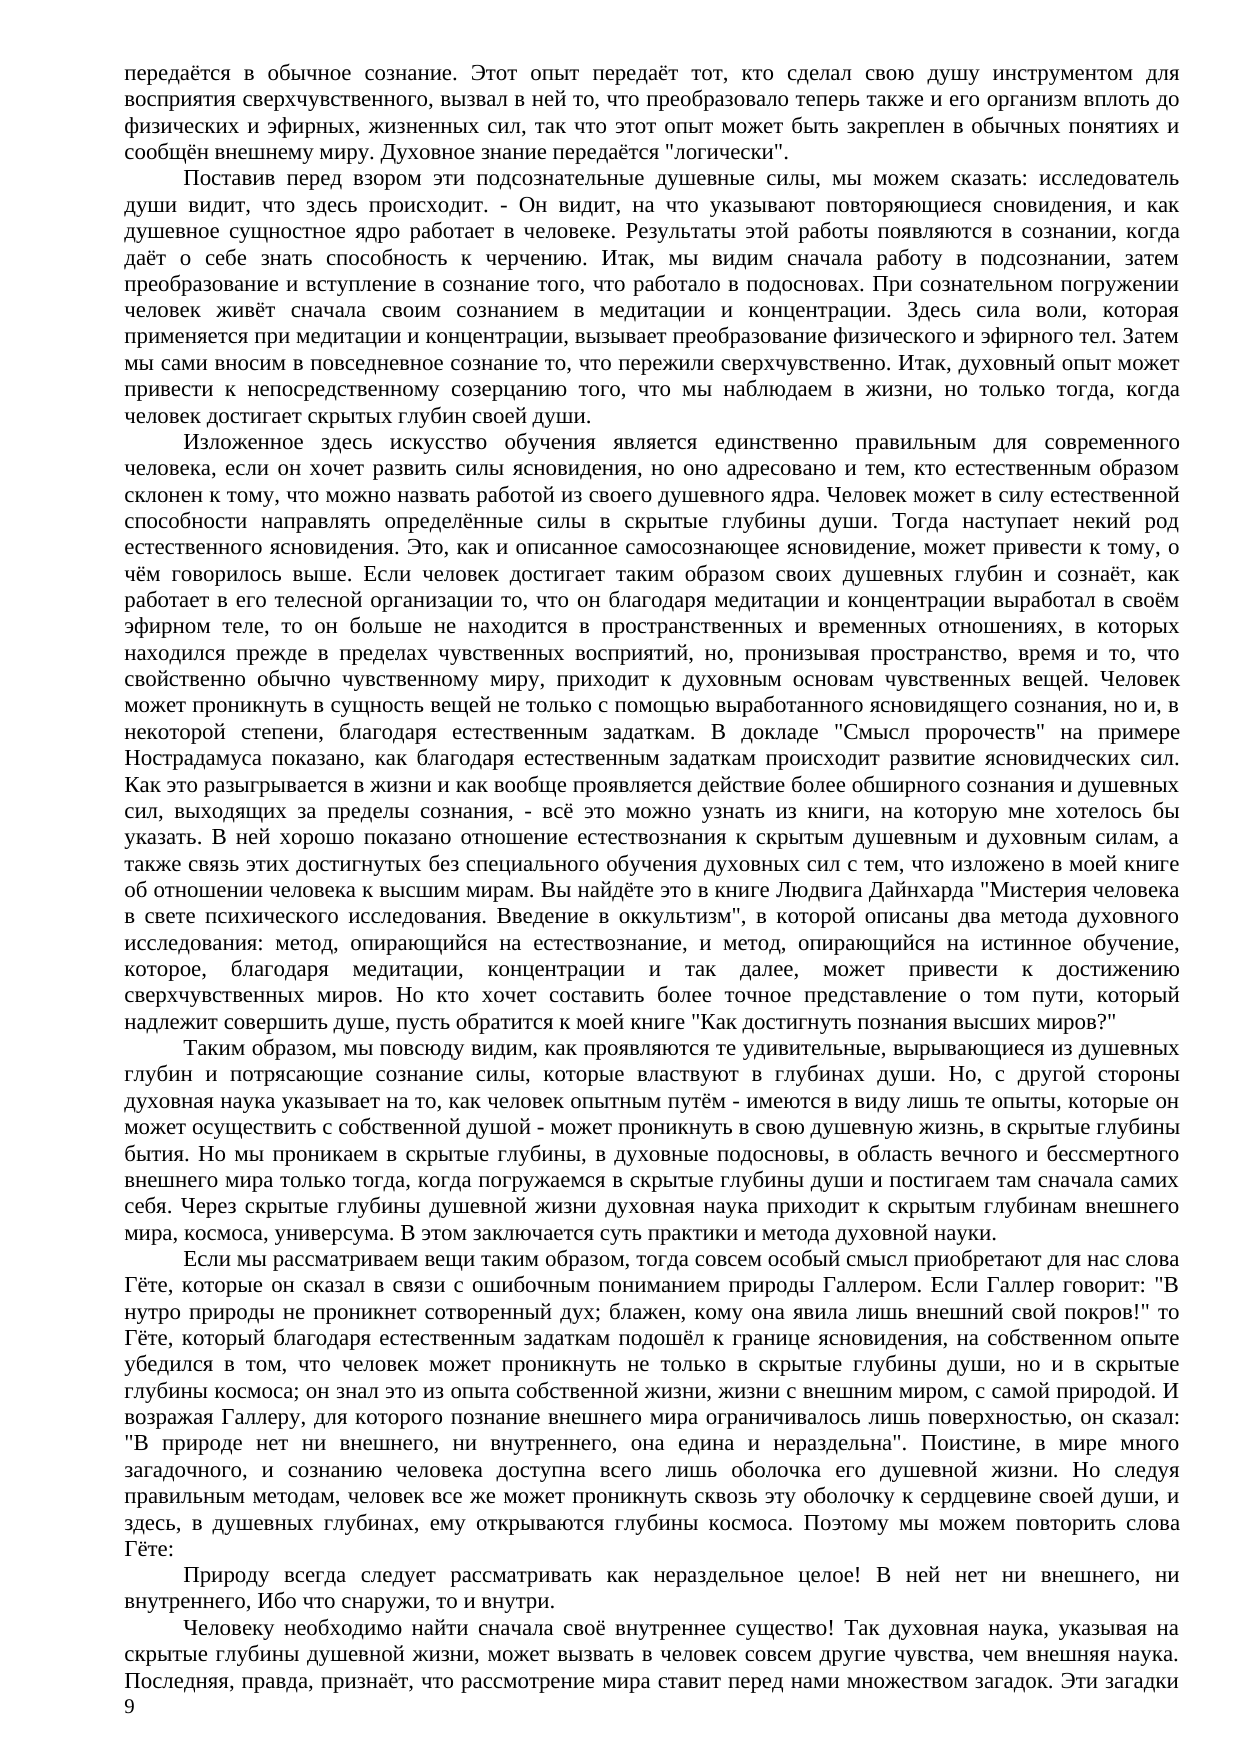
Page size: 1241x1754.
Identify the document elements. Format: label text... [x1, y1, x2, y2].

text Природу всегда следует рассматривать как нераздельное целое! В ней нет ни внешнего, ни внутреннего, Ибо что снаружи, то и внутри. [124, 1561, 1181, 1614]
text Таким образом, мы повсюду видим, как проявляются те удивительные, вырывающиеся из душевных глубин и потрясающие сознание силы, которые властвуют в глубинах души. Но, с другой стороны духовная наука указывает на то, как человек опытным путём - имеются в виду лишь те опыты, которые он может осуществить с собственной душой - может проникнуть в свою душевную жизнь, в скрытые глубины бытия. Но мы проникаем в скрытые глубины, в духовные подосновы, в область вечного и бессмертного внешнего мира только тогда, когда погружаемся в скрытые глубины души и постигаем там сначала самих себя. Через скрытые глубины душевной жизни духовная наука приходит к скрытым глубинам внешнего мира, космоса, универсума. В этом заключается суть практики и метода духовной науки. [124, 1034, 1181, 1245]
text передаётся в обычное сознание. Этот опыт передаёт тот, кто сделал свою душу инструментом для восприятия сверхчувственного, вызвал в ней то, что преобразовало теперь также и его организм вплоть до физических и эфирных, жизненных сил, так что этот опыт может быть закреплен в обычных понятиях и сообщён внешнему миру. Духовное знание передаётся "логически". [124, 59, 1181, 164]
text Изложенное здесь искусство обучения является единственно правильным для современного человека, если он хочет развить силы ясновидения, но оно адресовано и тем, кто естественным образом склонен к тому, что можно назвать работой из своего душевного ядра. Человек может в силу естественной способности направлять определённые силы в скрытые глубины души. Тогда наступает некий род естественного ясновидения. Это, как и описанное самосознающее ясновидение, может привести к тому, о чём говорилось выше. Если человек достигает таким образом своих душевных глубин и сознаёт, как работает в его телесной организации то, что он благодаря медитации и концентрации выработал в своём эфирном теле, то он больше не находится в пространственных и временных отношениях, в которых находился прежде в пределах чувственных восприятий, но, пронизывая пространство, время и то, что свойственно обычно чувственному миру, приходит к духовным основам чувственных вещей. Человек может проникнуть в сущность вещей не только с помощью выработанного ясновидящего сознания, но и, в некоторой степени, благодаря естественным задаткам. В докладе "Смысл пророчеств" на примере Нострадамуса показано, как благодаря естественным задаткам происходит развитие ясновидческих сил. Как это разыгрывается в жизни и как вообще проявляется действие более обширного сознания и душевных сил, выходящих за пределы сознания, - всё это можно узнать из книги, на которую мне хотелось бы указать. В ней хорошо показано отношение естествознания к скрытым душевным и духовным силам, а также связь этих достигнутых без специального обучения духовных сил с тем, что изложено в моей книге об отношении человека к высшим мирам. Вы найдёте это в книге Людвига Дайнхарда "Мистерия человека в свете психического исследования. Введение в оккультизм", в которой описаны два метода духовного исследования: метод, опирающийся на естествознание, и метод, опирающийся на истинное обучение, которое, благодаря медитации, концентрации и так далее, может привести к достижению сверхчувственных миров. Но кто хочет составить более точное представление о том пути, который надлежит совершить душе, пусть обратится к моей книге "Как достигнуть познания высших миров?" [124, 428, 1181, 1034]
text Поставив перед взором эти подсознательные душевные силы, мы можем сказать: исследователь души видит, что здесь происходит. - Он видит, на что указывают повторяющиеся сновидения, и как душевное сущностное ядро работает в человеке. Результаты этой работы появляются в сознании, когда даёт о себе знать способность к черчению. Итак, мы видим сначала работу в подсознании, затем преобразование и вступление в сознание того, что работало в подосновах. При сознательном погружении человек живёт сначала своим сознанием в медитации и концентрации. Здесь сила воли, которая применяется при медитации и концентрации, вызывает преобразование физического и эфирного тел. Затем мы сами вносим в повседневное сознание то, что пережили сверхчувственно. Итак, духовный опыт может привести к непосредственному созерцанию того, что мы наблюдаем в жизни, но только тогда, когда человек достигает скрытых глубин своей души. [124, 164, 1181, 428]
text Если мы рассматриваем вещи таким образом, тогда совсем особый смысл приобретают для нас слова Гёте, которые он сказал в связи с ошибочным пониманием природы Галлером. Если Галлер говорит: "В нутро природы не проникнет сотворенный дух; блажен, кому она явила лишь внешний свой покров!" то Гёте, который благодаря естественным задаткам подошёл к границе ясновидения, на собственном опыте убедился в том, что человек может проникнуть не только в скрытые глубины души, но и в скрытые глубины космоса; он знал это из опыта собственной жизни, жизни с внешним миром, с самой природой. И возражая Галлеру, для которого познание внешнего мира ограничивалось лишь поверхностью, он сказал: "В природе нет ни внешнего, ни внутреннего, она едина и нераздельна". Поистине, в мире много загадочного, и сознанию человека доступна всего лишь оболочка его душевной жизни. Но следуя правильным методам, человек все же может проникнуть сквозь эту оболочку к сердцевине своей души, и здесь, в душевных глубинах, ему открываются глубины космоса. Поэтому мы можем повторить слова Гёте: [124, 1245, 1181, 1561]
text Человеку необходимо найти сначала своё внутреннее существо! Так духовная наука, указывая на скрытые глубины душевной жизни, может вызвать в человек совсем другие чувства, чем внешняя наука. Последняя, правда, признаёт, что рассмотрение мира ставит перед нами множеством загадок. Эти загадки [124, 1614, 1181, 1693]
